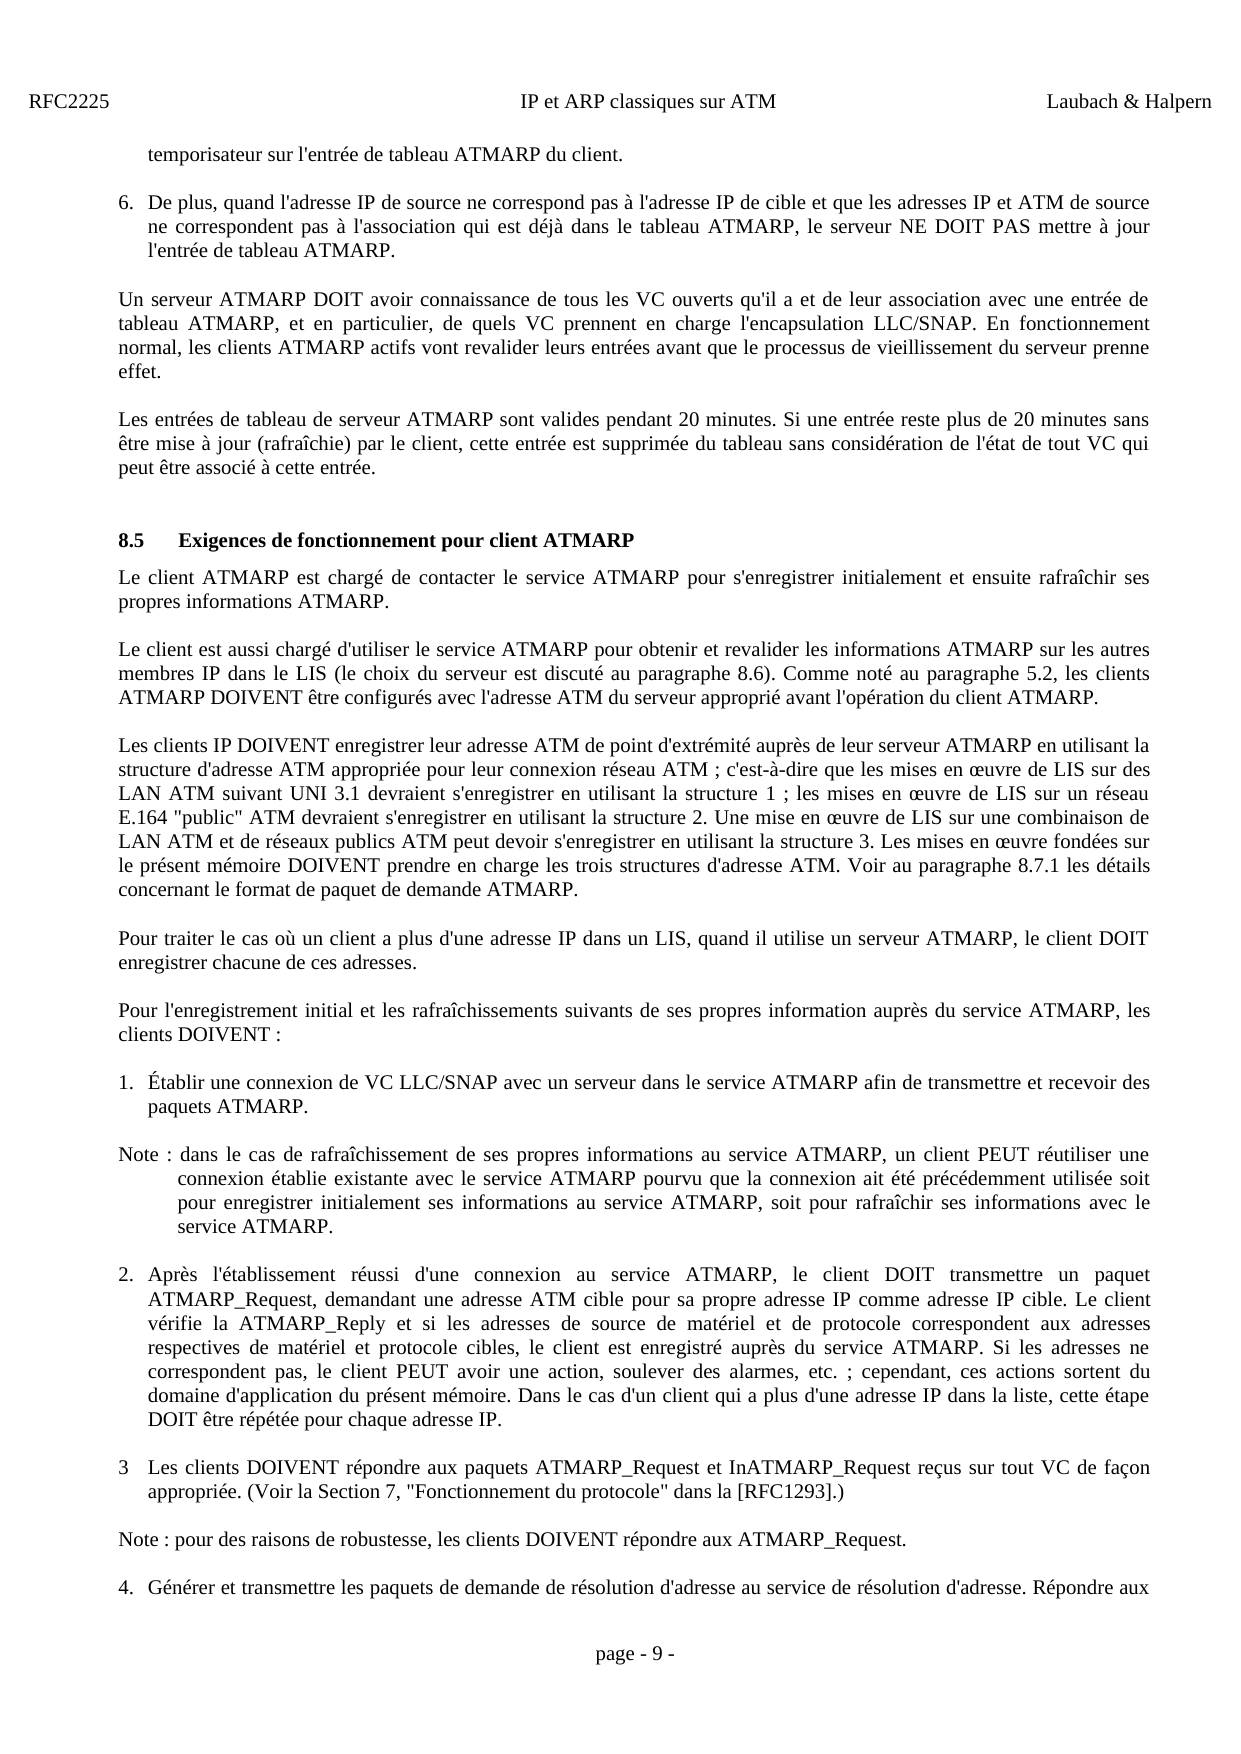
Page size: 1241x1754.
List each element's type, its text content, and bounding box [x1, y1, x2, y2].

text Un serveur ATMARP DOIT avoir connaissance de tous les VC ouverts qu'il a et de leur association avec une entrée de tableau ATMARP, et en particulier, de quels VC prennent en charge l'encapsulation LLC/SNAP. En fonctionnement normal, les clients ATMARP actifs vont revalider leurs entrées avant que le processus de vieillissement du serveur prenne effet. [118, 286, 1152, 383]
text Le client ATMARP est chargé de contacter le service ATMARP pour s'enregistrer initialement et ensuite rafraîchir ses propres informations ATMARP. [118, 564, 1152, 613]
text Note : pour des raisons de robustesse, les clients DOIVENT répondre aux ATMARP_Request. [118, 1527, 1152, 1551]
text Note : dans le cas de rafraîchissement de ses propres informations au service ATMARP, un client PEUT réutiliser une connexion établie existante avec le service ATMARP pourvu que la connexion ait été précédemment utilisée soit pour enregistrer initialement ses informations au service ATMARP, soit pour rafraîchir ses informations avec le service ATMARP. [118, 1142, 1152, 1238]
text Le client est aussi chargé d'utiliser le service ATMARP pour obtenir et revalider les informations ATMARP sur les autres membres IP dans le LIS (le choix du serveur est discuté au paragraphe 8.6). Comme noté au paragraphe 5.2, les clients ATMARP DOIVENT être configurés avec l'adresse ATM du serveur approprié avant l'opération du client ATMARP. [118, 637, 1152, 709]
text 2. Après l'établissement réussi d'une connexion au service ATMARP, le client DOIT transmettre un paquet ATMARP_Request, demandant une adresse ATM cible pour sa propre adresse IP comme adresse IP cible. Le client vérifie la ATMARP_Reply et si les adresses de source de matériel et de protocole correspondent aux adresses respectives de matériel et protocole cibles, le client est enregistré auprès du service ATMARP. Si les adresses ne correspondent pas, le client PEUT avoir une action, soulever des alarmes, etc. ; cependant, ces actions sortent du domaine d'application du présent mémoire. Dans le cas d'un client qui a plus d'une adresse IP dans la liste, cette étape DOIT être répétée pour chaque adresse IP. [118, 1262, 1152, 1431]
text 1. Établir une connexion de VC LLC/SNAP avec un serveur dans le service ATMARP afin de transmettre et recevoir des paquets ATMARP. [118, 1070, 1152, 1118]
text Pour l'enregistrement initial et les rafraîchissements suivants de ses propres information auprès du service ATMARP, les clients DOIVENT : [118, 998, 1152, 1046]
text 4. Générer et transmettre les paquets de demande de résolution d'adresse au service de résolution d'adresse. Répondre aux [118, 1575, 1152, 1599]
subtitle 8.5 Exigences de fonctionnement pour client ATMARP [118, 528, 1152, 552]
text Les entrées de tableau de serveur ATMARP sont valides pendant 20 minutes. Si une entrée reste plus de 20 minutes sans être mise à jour (rafraîchie) par le client, cette entrée est supprimée du tableau sans considération de l'état de tout VC qui peut être associé à cette entrée. [118, 407, 1152, 479]
text Les clients IP DOIVENT enregistrer leur adresse ATM de point d'extrémité auprès de leur serveur ATMARP en utilisant la structure d'adresse ATM appropriée pour leur connexion réseau ATM ; c'est-à-dire que les mises en œuvre de LIS sur des LAN ATM suivant UNI 3.1 devraient s'enregistrer en utilisant la structure 1 ; les mises en œuvre de LIS sur un réseau E.164 "public" ATM devraient s'enregistrer en utilisant la structure 2. Une mise en œuvre de LIS sur une combinaison de LAN ATM et de réseaux publics ATM peut devoir s'enregistrer en utilisant la structure 3. Les mises en œuvre fondées sur le présent mémoire DOIVENT prendre en charge les trois structures d'adresse ATM. Voir au paragraphe 8.7.1 les détails concernant le format de paquet de demande ATMARP. [118, 733, 1152, 901]
text Pour traiter le cas où un client a plus d'une adresse IP dans un LIS, quand il utilise un serveur ATMARP, le client DOIT enregistrer chacune de ces adresses. [118, 926, 1152, 974]
text temporisateur sur l'entrée de tableau ATMARP du client. [118, 142, 1152, 166]
text 3 Les clients DOIVENT répondre aux paquets ATMARP_Request et InATMARP_Request reçus sur tout VC de façon appropriée. (Voir la Section 7, "Fonctionnement du protocole" dans la [RFC1293].) [118, 1455, 1152, 1503]
text 6. De plus, quand l'adresse IP de source ne correspond pas à l'adresse IP de cible et que les adresses IP et ATM de source ne correspondent pas à l'association qui est déjà dans le tableau ATMARP, le serveur NE DOIT PAS mettre à jour l'entrée de tableau ATMARP. [118, 190, 1152, 262]
